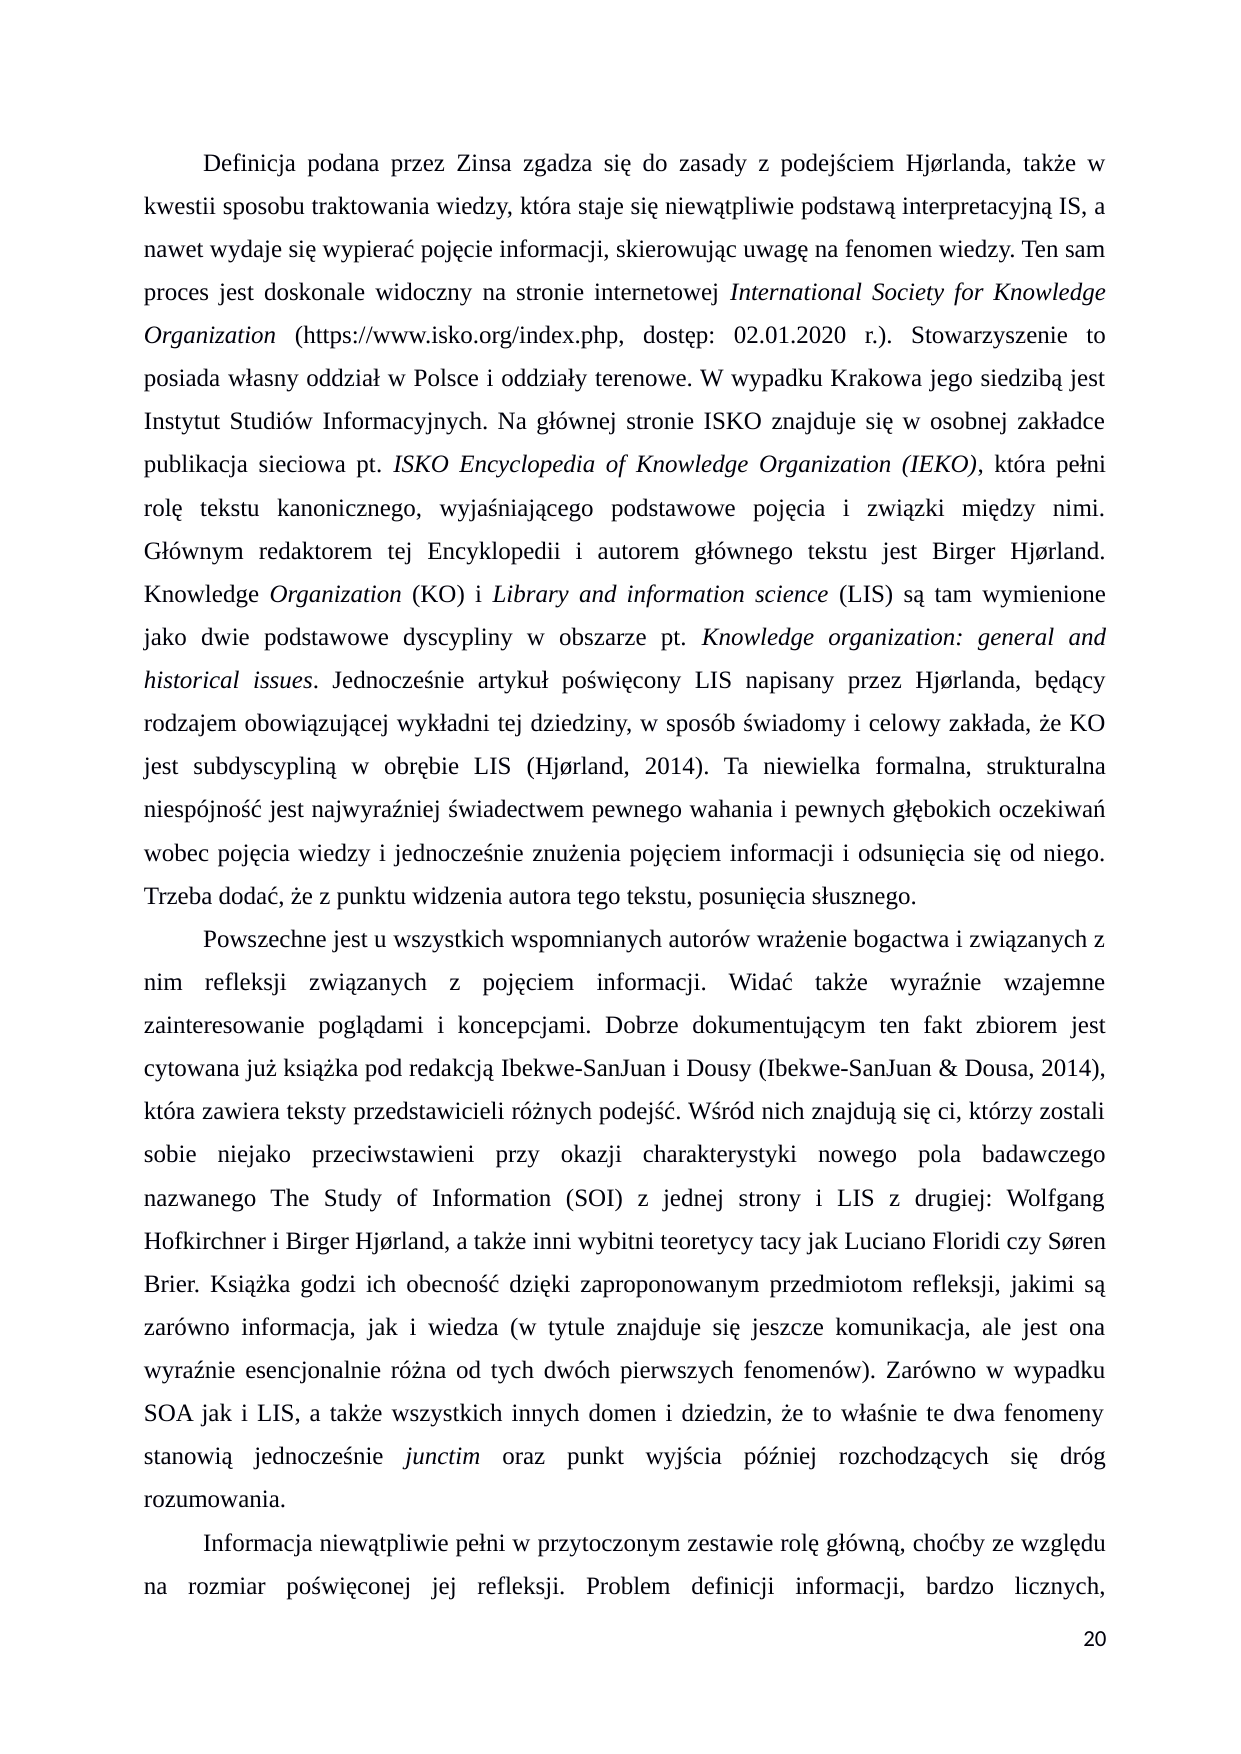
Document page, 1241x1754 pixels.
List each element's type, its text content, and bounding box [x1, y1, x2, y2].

text Informacja niewątpliwie pełni w przytoczonym zestawie rolę główną, choćby ze względu na rozmiar poświęconej jej refleksji. Problem definicji informacji, bardzo licznych, [144, 1528, 1106, 1599]
text Definicja podana przez Zinsa zgadza się do zasady z podejściem Hjørlanda, także w kwestii sposobu traktowania wiedzy, która staje się niewątpliwie podstawą interpretacyjną IS, a nawet wydaje się wypierać pojęcie informacji, skierowując uwagę na fenomen wiedzy. Ten sam proces jest doskonale widoczny na stronie internetowej International Society for Knowledge Organization (https://www.isko.org/index.php, dostęp: 02.01.2020 r.). Stowarzyszenie to posiada własny oddział w Polsce i oddziały terenowe. W wypadku Krakowa jego siedzibą jest Instytut Studiów Informacyjnych. Na głównej stronie ISKO znajduje się w osobnej zakładce publikacja sieciowa pt. ISKO Encyclopedia of Knowledge Organization (IEKO), która pełni rolę tekstu kanonicznego, wyjaśniającego podstawowe pojęcia i związki między nimi. Głównym redaktorem tej Encyklopedii i autorem głównego tekstu jest Birger Hjørland. Knowledge Organization (KO) i Library and information science (LIS) są tam wymienione jako dwie podstawowe dyscypliny w obszarze pt. Knowledge organization: general and historical issues. Jednocześnie artykuł poświęcony LIS napisany przez Hjørlanda, będący rodzajem obowiązującej wykładni tej dziedziny, w sposób świadomy i celowy zakłada, że KO jest subdyscypliną w obrębie LIS (Hjørland, 2014). Ta niewielka formalna, strukturalna niespójność jest najwyraźniej świadectwem pewnego wahania i pewnych głębokich oczekiwań wobec pojęcia wiedzy i jednocześnie znużenia pojęciem informacji i odsunięcia się od niego. Trzeba dodać, że z punktu widzenia autora tego tekstu, posunięcia słusznego. [144, 148, 1106, 909]
text Powszechne jest u wszystkich wspomnianych autorów wrażenie bogactwa i związanych z nim refleksji związanych z pojęciem informacji. Widać także wyraźnie wzajemne zainteresowanie poglądami i koncepcjami. Dobrze dokumentującym ten fakt zbiorem jest cytowana już książka pod redakcją Ibekwe-SanJuan i Dousy (Ibekwe-SanJuan & Dousa, 2014), która zawiera teksty przedstawicieli różnych podejść. Wśród nich znajdują się ci, którzy zostali sobie niejako przeciwstawieni przy okazji charakterystyki nowego pola badawczego nazwanego The Study of Information (SOI) z jednej strony i LIS z drugiej: Wolfgang Hofkirchner i Birger Hjørland, a także inni wybitni teoretycy tacy jak Luciano Floridi czy Søren Brier. Książka godzi ich obecność dzięki zaproponowanym przedmiotom refleksji, jakimi są zarówno informacja, jak i wiedza (w tytule znajduje się jeszcze komunikacja, ale jest ona wyraźnie esencjonalnie różna od tych dwóch pierwszych fenomenów). Zarówno w wypadku SOA jak i LIS, a także wszystkich innych domen i dziedzin, że to właśnie te dwa fenomeny stanowią jednocześnie junctim oraz punkt wyjścia później rozchodzących się dróg rozumowania. [144, 924, 1106, 1513]
